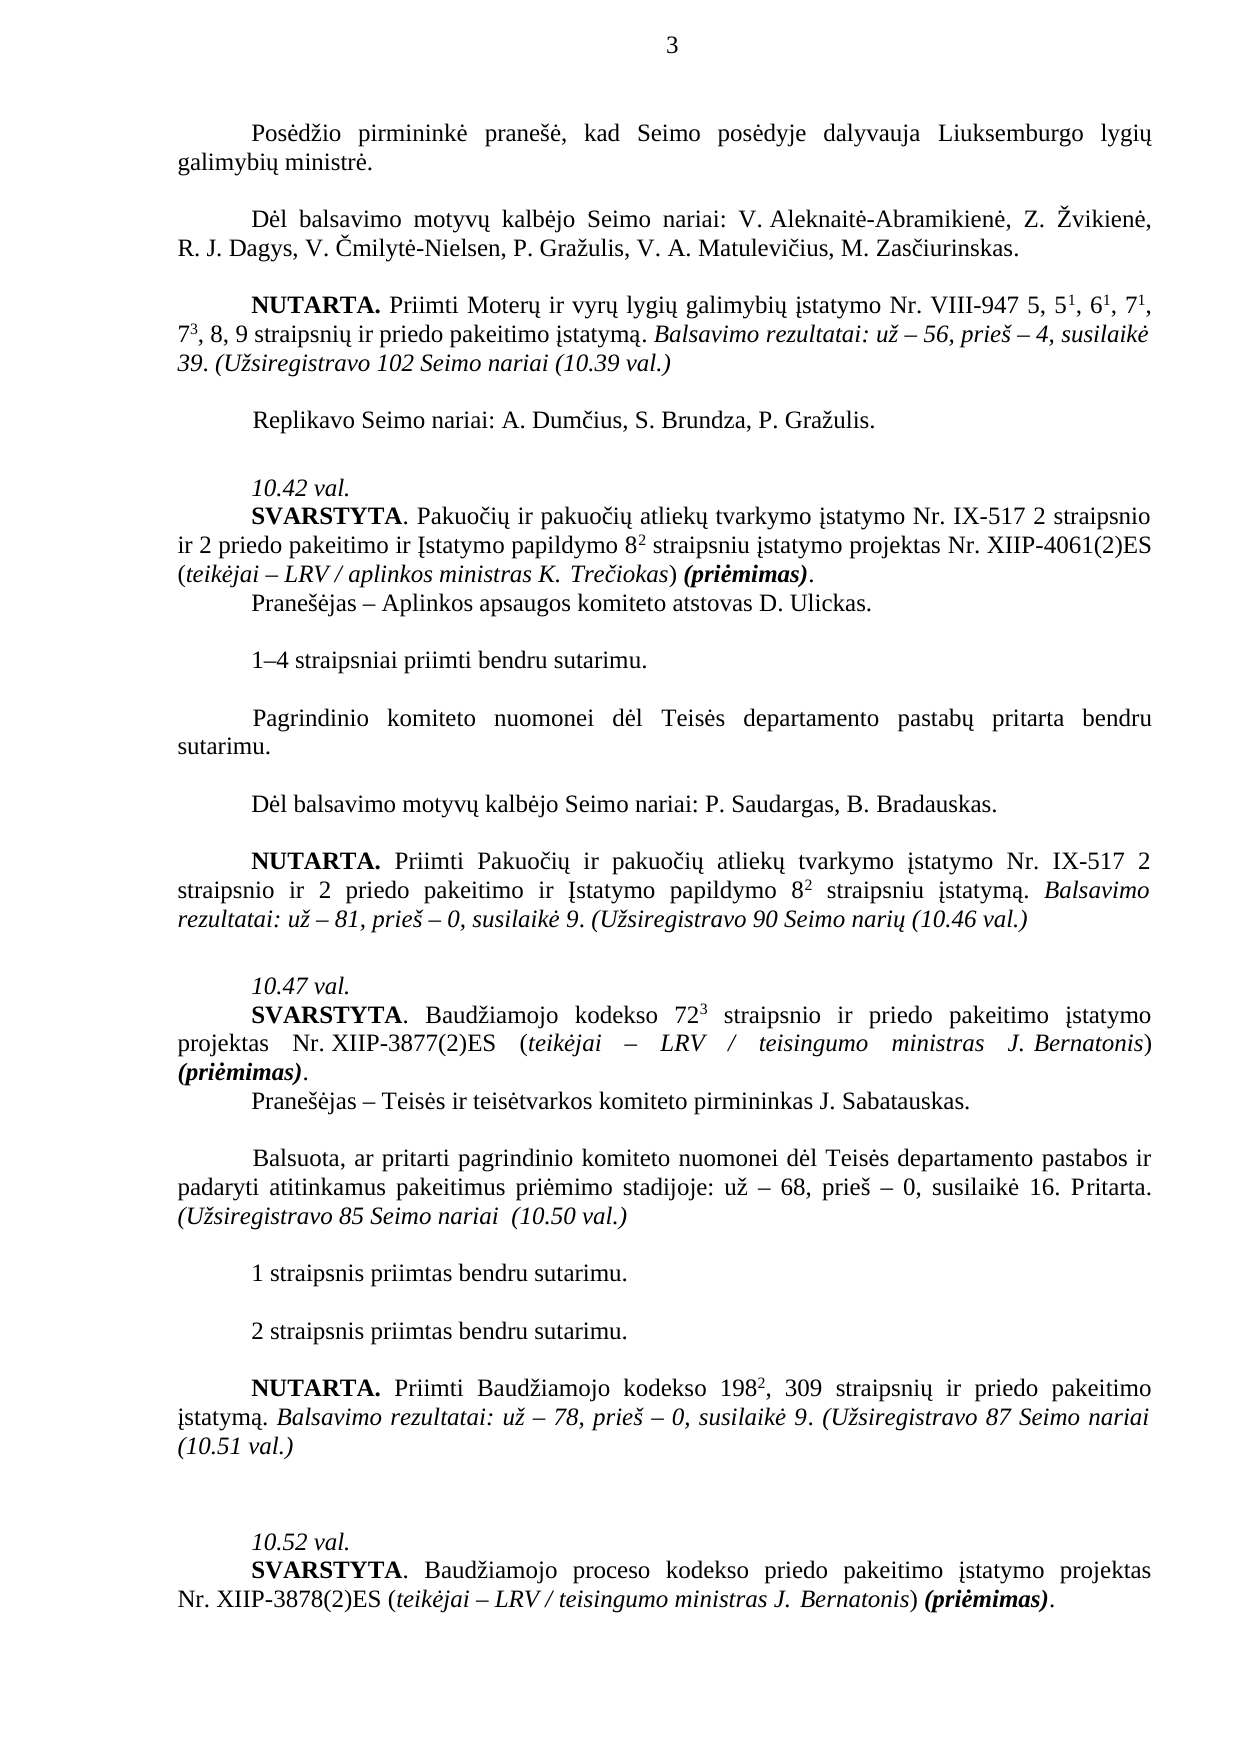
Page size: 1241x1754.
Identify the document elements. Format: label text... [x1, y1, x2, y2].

text NUTARTA. Priimti Pakuočių ir pakuočių atliekų tvarkymo įstatymo Nr. IX-517 2 straipsnio ir 2 priedo pakeitimo ir Įstatymo papildymo 82 straipsniu įstatymą. Balsavimo rezultatai: už – 81, prieš – 0, susilaikė 9. (Užsiregistravo 90 Seimo narių (10.46 val.) [177, 846, 1152, 933]
text 2 straipsnis priimtas bendru sutarimu. [177, 1316, 1152, 1345]
text 1 straipsnis priimtas bendru sutarimu. [177, 1258, 1152, 1287]
text Balsuota, ar pritarti pagrindinio komiteto nuomonei dėl Teisės departamento pastabos ir padaryti atitinkamus pakeitimus priėmimo stadijoje: už – 68, prieš – 0, susilaikė 16. Pritarta. (Užsiregistravo 85 Seimo nariai (10.50 val.) [177, 1143, 1152, 1230]
text 10.42 val. [177, 473, 1152, 501]
text 10.52 val. [177, 1527, 1152, 1556]
text SVARSTYTA. Baudžiamojo kodekso 723 straipsnio ir priedo pakeitimo įstatymo projektas Nr. XIIP-3877(2)ES (teikėjai – LRV / teisingumo ministras J. Bernatonis) (priėmimas). [177, 1000, 1152, 1086]
text Pagrindinio komiteto nuomonei dėl Teisės departamento pastabų pritarta bendru sutarimu. [177, 703, 1152, 760]
text Pranešėjas – Aplinkos apsaugos komiteto atstovas D. Ulickas. [177, 588, 1152, 616]
text Dėl balsavimo motyvų kalbėjo Seimo nariai: V. Aleknaitė-Abramikienė, Z. Žvikienė, R. J. Dagys, V. Čmilytė-Nielsen, P. Gražulis, V. A. Matulevičius, M. Zasčiurinskas. [177, 204, 1152, 262]
text NUTARTA. Priimti Baudžiamojo kodekso 1982, 309 straipsnių ir priedo pakeitimo įstatymą. Balsavimo rezultatai: už – 78, prieš – 0, susilaikė 9. (Užsiregistravo 87 Seimo nariai (10.51 val.) [177, 1373, 1152, 1460]
text SVARSTYTA. Pakuočių ir pakuočių atliekų tvarkymo įstatymo Nr. IX-517 2 straipsnio ir 2 priedo pakeitimo ir Įstatymo papildymo 82 straipsniu įstatymo projektas Nr. XIIP-4061(2)ES (teikėjai – LRV / aplinkos ministras K. Trečiokas) (priėmimas). [177, 501, 1152, 588]
text Posėdžio pirmininkė pranešė, kad Seimo posėdyje dalyvauja Liuksemburgo lygių galimybių ministrė. [177, 118, 1152, 176]
text Pranešėjas – Teisės ir teisėtvarkos komiteto pirmininkas J. Sabatauskas. [177, 1086, 1152, 1115]
text Dėl balsavimo motyvų kalbėjo Seimo nariai: P. Saudargas, B. Bradauskas. [177, 789, 1152, 818]
text NUTARTA. Priimti Moterų ir vyrų lygių galimybių įstatymo Nr. VIII-947 5, 51, 61, 71, 73, 8, 9 straipsnių ir priedo pakeitimo įstatymą. Balsavimo rezultatai: už – 56, prieš – 4, susilaikė 39. (Užsiregistravo 102 Seimo nariai (10.39 val.) [177, 291, 1152, 377]
text 1–4 straipsniai priimti bendru sutarimu. [177, 645, 1152, 674]
text Replikavo Seimo nariai: A. Dumčius, S. Brundza, P. Gražulis. [177, 406, 1152, 434]
text SVARSTYTA. Baudžiamojo proceso kodekso priedo pakeitimo įstatymo projektas Nr. XIIP-3878(2)ES (teikėjai – LRV / teisingumo ministras J. Bernatonis) (priėmimas). [177, 1556, 1152, 1613]
text 10.47 val. [177, 971, 1152, 1000]
